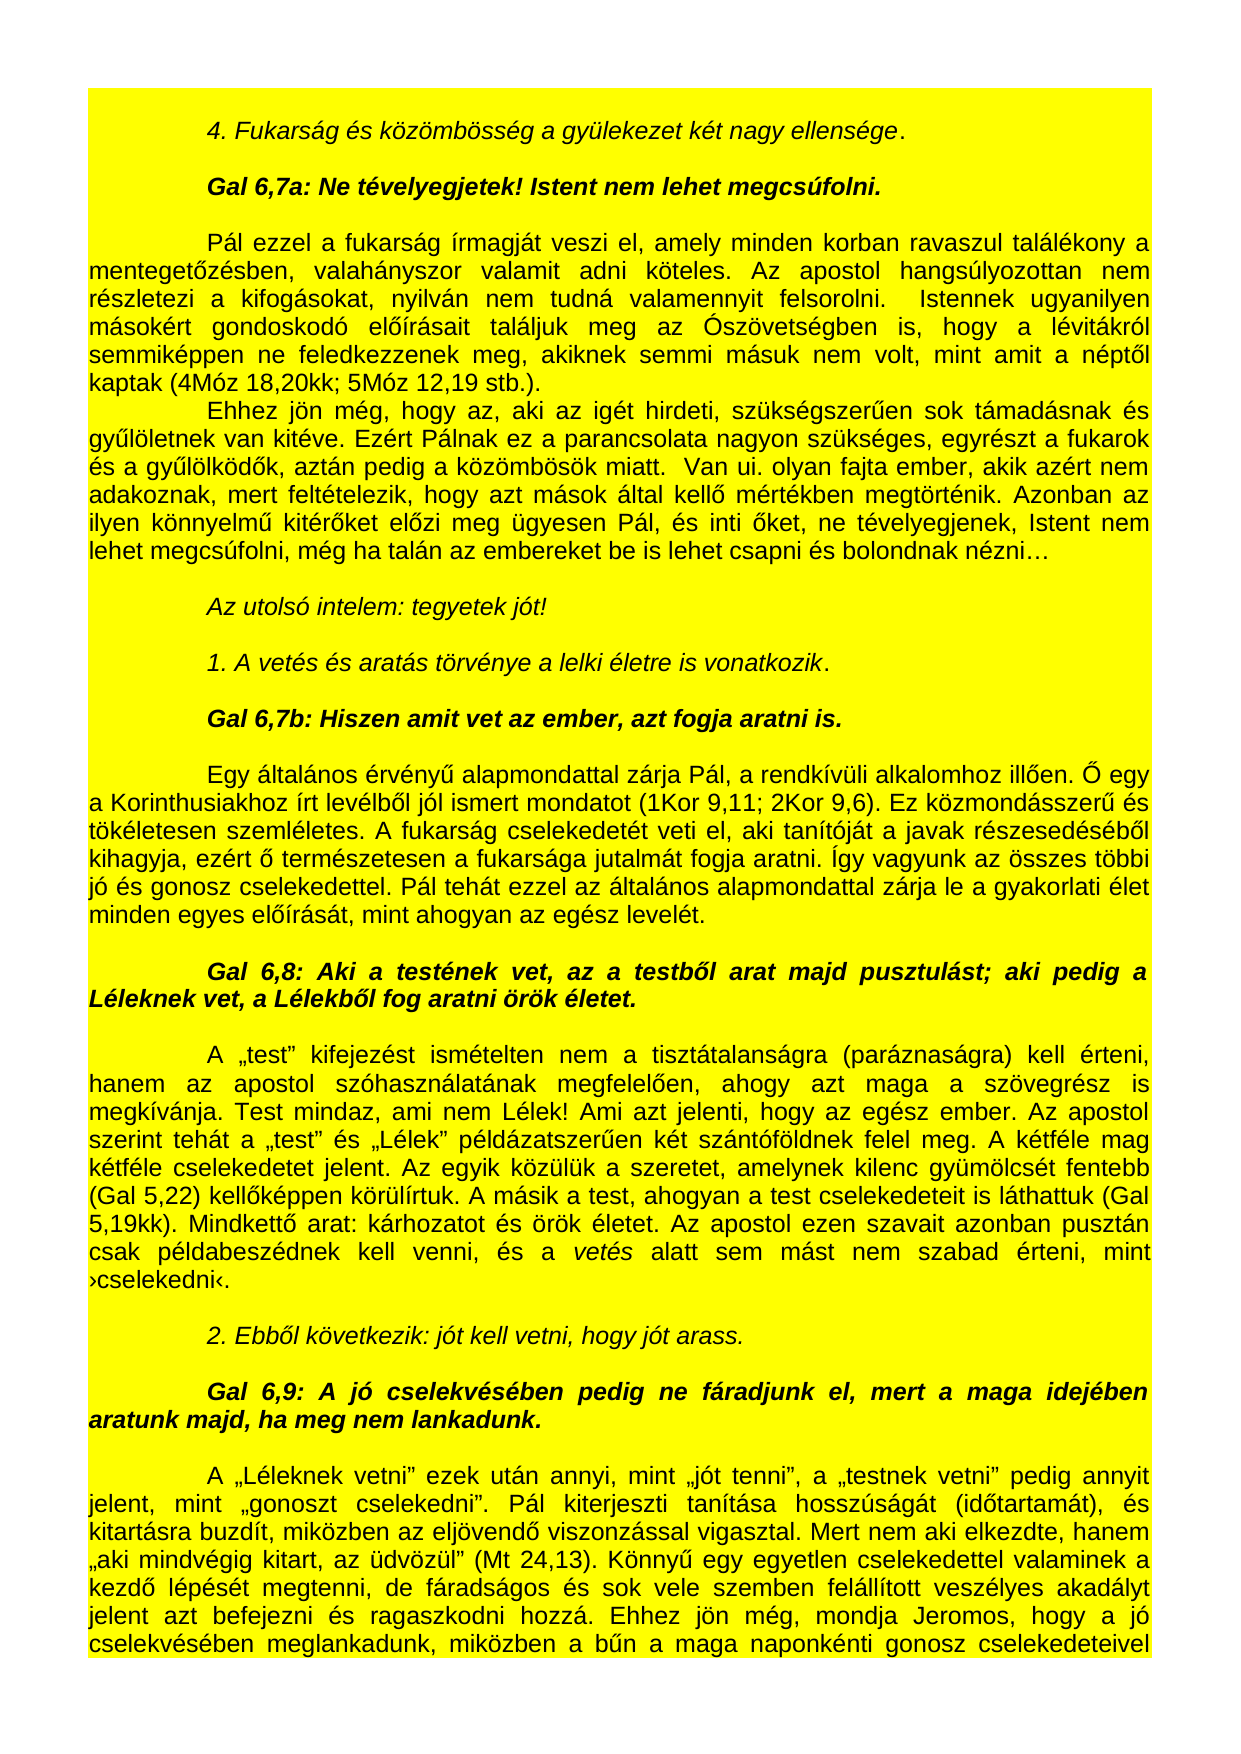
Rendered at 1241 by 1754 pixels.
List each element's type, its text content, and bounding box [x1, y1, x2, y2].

text Gal 6,7b: Hiszen amit vet az ember, azt fogja aratni is. [88, 705, 1152, 733]
text Pál ezzel a fukarság írmagját veszi el, amely minden korban ravaszul találékony a mentegetőzésben, valahányszor valamit adni köteles. Az apostol hangsúlyozottan nem részletezi a kifogásokat, nyilván nem tudná valamennyit felsorolni. Istennek ugyanilyen másokért gondoskodó előírásait találjuk meg az Ószövetségben is, hogy a lévitákról semmiképpen ne feledkezzenek meg, akiknek semmi másuk nem volt, mint amit a néptől kaptak (4Móz 18,20kk; 5Móz 12,19 stb.). [88, 229, 1152, 397]
text A „Léleknek vetni” ezek után annyi, mint „jót tenni”, a „testnek vetni” pedig annyit jelent, mint „gonoszt cselekedni”. Pál kiterjeszti tanítása hosszúságát (időtartamát), és kitartásra buzdít, miközben az eljövendő viszonzással vigasztal. Mert nem aki elkezdte, hanem „aki mindvégig kitart, az üdvözül” (Mt 24,13). Könnyű egy egyetlen cselekedettel valaminek a kezdő lépését megtenni, de fáradságos és sok vele szemben felállított veszélyes akadályt jelent azt befejezni és ragaszkodni hozzá. Ehhez jön még, mondja Jeromos, hogy a jó cselekvésében meglankadunk, miközben a bűn a maga naponkénti gonosz cselekedeteivel [88, 1462, 1152, 1658]
text Ehhez jön még, hogy az, aki az igét hirdeti, szükségszerűen sok támadásnak és gyűlöletnek van kitéve. Ezért Pálnak ez a parancsolata nagyon szükséges, egyrészt a fukarok és a gyűlölködők, aztán pedig a közömbösök miatt. Van ui. olyan fajta ember, akik azért nem adakoznak, mert feltételezik, hogy azt mások által kellő mértékben megtörténik. Azonban az ilyen könnyelmű kitérőket előzi meg ügyesen Pál, és inti őket, ne tévelyegjenek, Istent nem lehet megcsúfolni, még ha talán az embereket be is lehet csapni és bolondnak nézni… [88, 397, 1152, 565]
text 2. Ebből következik: jót kell vetni, hogy jót arass. [88, 1321, 1152, 1349]
text Gal 6,7a: Ne tévelyegjetek! Istent nem lehet megcsúfolni. [88, 173, 1152, 201]
text 4. Fukarság és közömbösség a gyülekezet két nagy ellensége. [88, 117, 1152, 144]
text Az utolsó intelem: tegyetek jót! [88, 593, 1152, 621]
text A „test” kifejezést ismételten nem a tisztátalanságra (paráznaságra) kell érteni, hanem az apostol szóhasználatának megfelelően, ahogy azt maga a szövegrész is megkívánja. Test mindaz, ami nem Lélek! Ami azt jelenti, hogy az egész ember. Az apostol szerint tehát a „test” és „Lélek” példázatszerűen két szántóföldnek felel meg. A kétféle mag kétféle cselekedetet jelent. Az egyik közülük a szeretet, amelynek kilenc gyümölcsét fentebb (Gal 5,22) kellőképpen körülírtuk. A másik a test, ahogyan a test cselekedeteit is láthattuk (Gal 5,19kk). Mindkettő arat: kárhozatot és örök életet. Az apostol ezen szavait azonban pusztán csak példabeszédnek kell venni, és a vetés alatt sem mást nem szabad érteni, mint ›cselekedni‹. [88, 1041, 1152, 1293]
text Egy általános érvényű alapmondattal zárja Pál, a rendkívüli alkalomhoz illően. Ő egy a Korinthusiakhoz írt levélből jól ismert mondatot (1Kor 9,11; 2Kor 9,6). Ez közmondásszerű és tökéletesen szemléletes. A fukarság cselekedetét veti el, aki tanítóját a javak részesedéséből kihagyja, ezért ő természetesen a fukarsága jutalmát fogja aratni. Így vagyunk az összes többi jó és gonosz cselekedettel. Pál tehát ezzel az általános alapmondattal zárja le a gyakorlati élet minden egyes előírását, mint ahogyan az egész levelét. [88, 761, 1152, 929]
text 1. A vetés és aratás törvénye a lelki életre is vonatkozik. [88, 649, 1152, 677]
text Gal 6,9: A jó cselekvésében pedig ne fáradjunk el, mert a maga idejében aratunk majd, ha meg nem lankadunk. [88, 1377, 1152, 1433]
text Gal 6,8: Aki a testének vet, az a testből arat majd pusztulást; aki pedig a Léleknek vet, a Lélekből fog aratni örök életet. [88, 957, 1152, 1013]
